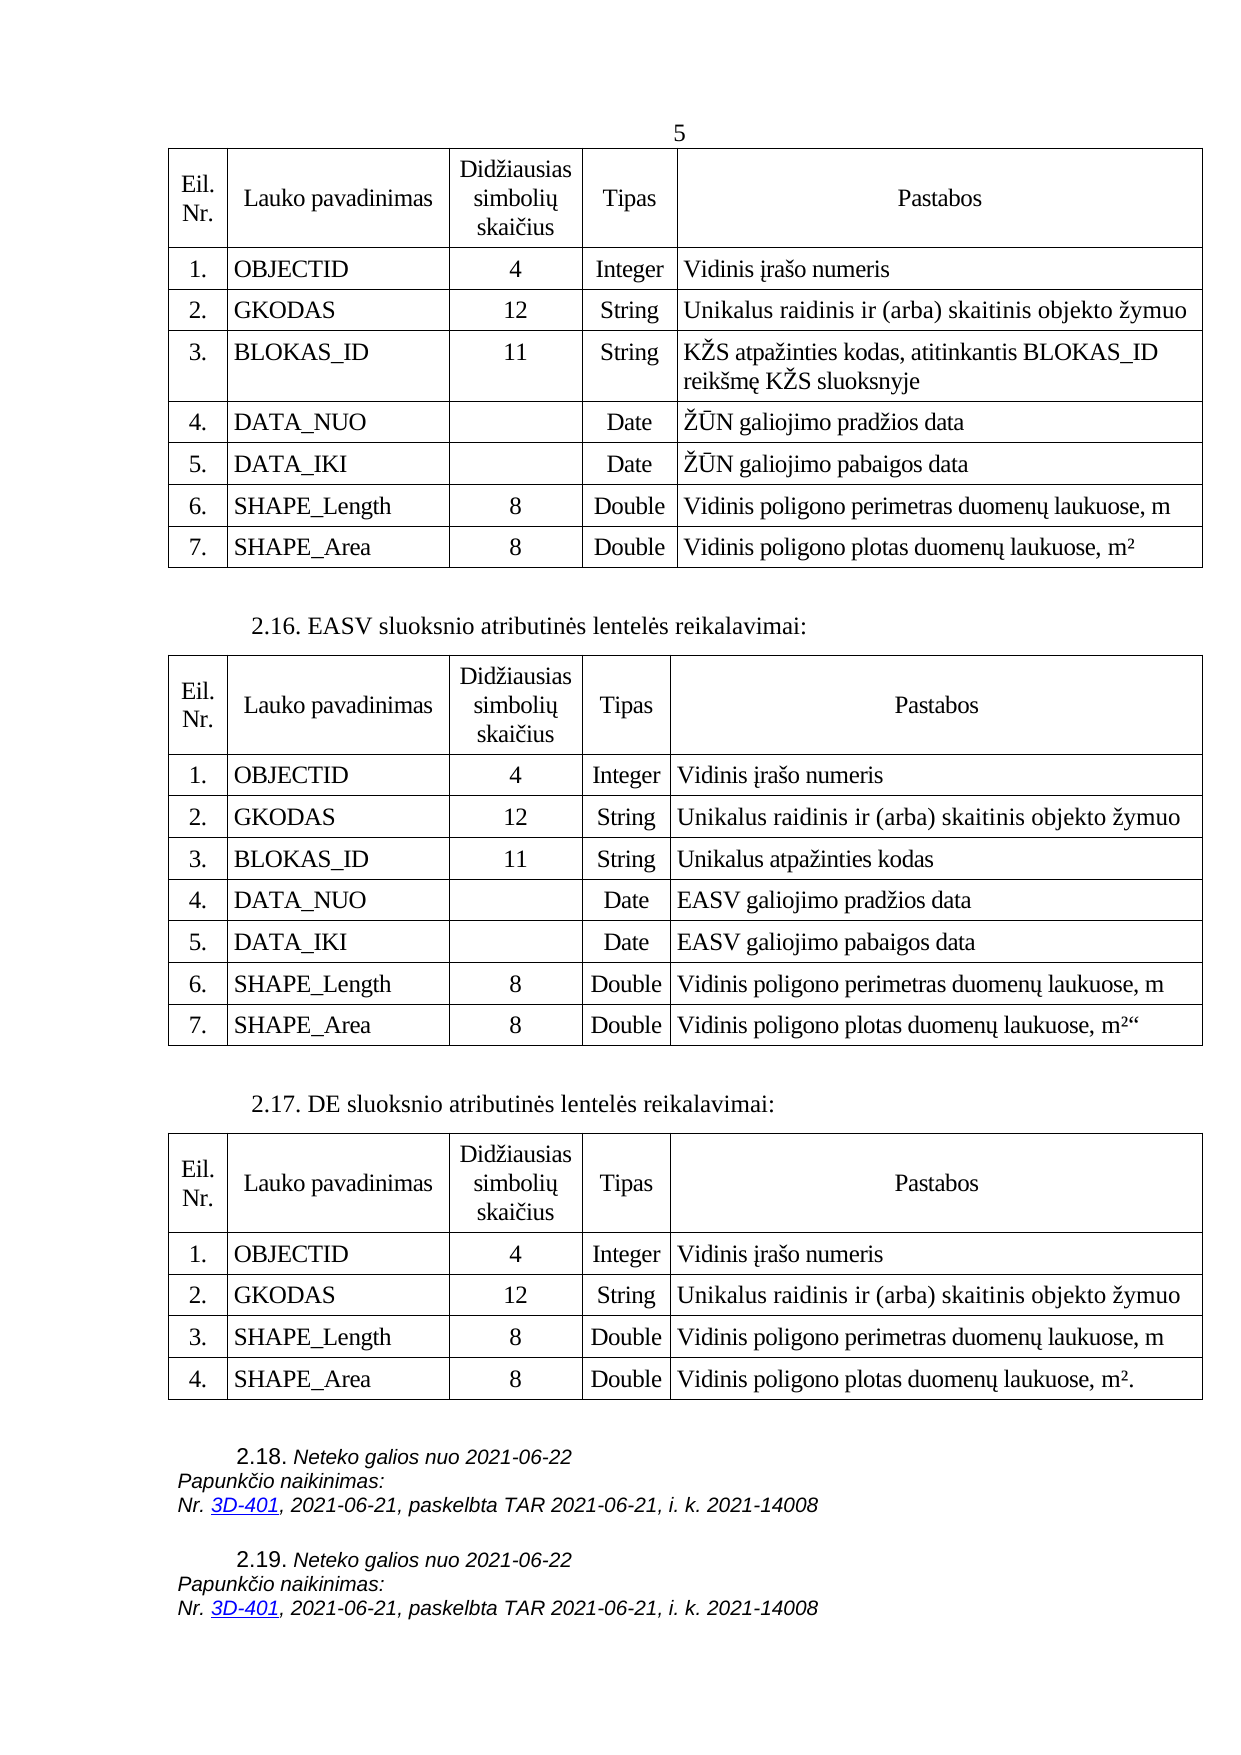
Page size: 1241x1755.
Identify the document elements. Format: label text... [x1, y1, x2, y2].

table_cell String [583, 1275, 670, 1315]
table_cell EASV galiojimo pradžios data [671, 880, 1202, 920]
table_cell 4. [169, 402, 227, 442]
table_cell 6. [169, 485, 227, 526]
table_cell OBJECTID [228, 1233, 449, 1273]
table_cell 7. [169, 1005, 227, 1045]
table_cell 3. [169, 838, 227, 879]
table_cell Vidinis poligono perimetras duomenų laukuose, m [671, 1316, 1202, 1357]
table_cell 4 [450, 1233, 582, 1273]
text Nr. 3D-401, 2021-06-21, paskelbta TAR 2021-06-21, i. k. 2021-14008 [177, 1493, 1181, 1517]
table_cell 8 [450, 527, 582, 567]
table_cell Date [583, 880, 670, 920]
table_cell 2. [169, 796, 227, 837]
table_cell 5. [169, 921, 227, 962]
table_cell GKODAS [228, 290, 449, 330]
table_cell Integer [583, 1233, 670, 1273]
table_cell Date [583, 921, 670, 962]
table_cell [450, 402, 582, 442]
table_cell 11 [450, 331, 582, 401]
text Nr. 3D-401, 2021-06-21, paskelbta TAR 2021-06-21, i. k. 2021-14008 [177, 1596, 1181, 1620]
table_cell 4 [450, 755, 582, 795]
table_cell DATA_IKI [228, 443, 449, 484]
table_header Pastabos [678, 149, 1202, 247]
table_cell DATA_NUO [228, 402, 449, 442]
table_cell 12 [450, 1275, 582, 1315]
table_header Didžiausias simbolių skaičius [450, 1134, 582, 1232]
table_cell Double [583, 1005, 670, 1045]
table_cell String [583, 838, 670, 879]
table_cell 11 [450, 838, 582, 879]
table_cell 3. [169, 1316, 227, 1357]
table_cell String [583, 796, 670, 837]
table_cell BLOKAS_ID [228, 838, 449, 879]
table_cell Vidinis įrašo numeris [678, 248, 1202, 288]
table_cell ŽŪN galiojimo pabaigos data [678, 443, 1202, 484]
text 2.16. EASV sluoksnio atributinės lentelės reikalavimai: [251, 611, 1181, 640]
table_cell shape_Area [228, 1005, 449, 1045]
table_cell Vidinis poligono perimetras duomenų laukuose, m [671, 963, 1202, 1004]
text Papunkčio naikinimas: [177, 1469, 1181, 1493]
table_header Tipas [583, 656, 670, 754]
table_cell Unikalus raidinis ir (arba) skaitinis objekto žymuo [671, 796, 1202, 837]
table_cell Vidinis poligono plotas duomenų laukuose, m². [671, 1358, 1202, 1398]
table_cell 8 [450, 963, 582, 1004]
table_cell 2. [169, 1275, 227, 1315]
table_cell shape_Area [228, 527, 449, 567]
table_cell 1. [169, 1233, 227, 1273]
table_cell String [583, 331, 677, 401]
table_cell shape_Area [228, 1358, 449, 1398]
table_cell SHAPE_Length [228, 1316, 449, 1357]
table_cell DATA_NUO [228, 880, 449, 920]
table_header Lauko pavadinimas [228, 656, 449, 754]
table_cell Vidinis įrašo numeris [671, 755, 1202, 795]
table_header Pastabos [671, 1134, 1202, 1232]
table_cell SHAPE_Length [228, 963, 449, 1004]
table_cell [450, 921, 582, 962]
table_cell 6. [169, 963, 227, 1004]
table_cell 12 [450, 796, 582, 837]
table_cell 8 [450, 1358, 582, 1398]
table_cell Vidinis poligono plotas duomenų laukuose, m²“ [671, 1005, 1202, 1045]
table_header Didžiausias simbolių skaičius [450, 656, 582, 754]
table_cell 2. [169, 290, 227, 330]
table_cell 3. [169, 331, 227, 401]
table_header Eil. Nr. [169, 656, 227, 754]
table_cell DATA_IKI [228, 921, 449, 962]
table_cell SHAPE_Length [228, 485, 449, 526]
table_cell 1. [169, 755, 227, 795]
table_header Eil. Nr. [169, 149, 227, 247]
table_cell OBJECTID [228, 248, 449, 288]
text 2.17. DE sluoksnio atributinės lentelės reikalavimai: [177, 1089, 1181, 1118]
table_header Eil. Nr. [169, 1134, 227, 1232]
table_cell Double [583, 1358, 670, 1398]
table_cell Vidinis poligono plotas duomenų laukuose, m² [678, 527, 1202, 567]
table_cell Double [583, 485, 677, 526]
table_cell 4. [169, 1358, 227, 1398]
table_cell Vidinis įrašo numeris [671, 1233, 1202, 1273]
table_cell 12 [450, 290, 582, 330]
table_cell Vidinis poligono perimetras duomenų laukuose, m [678, 485, 1202, 526]
table_cell KŽS atpažinties kodas, atitinkantis BLOKAS_ID reikšmę KŽS sluoksnyje [678, 331, 1202, 401]
table_cell 5. [169, 443, 227, 484]
table_cell Unikalus atpažinties kodas [671, 838, 1202, 879]
table_cell Unikalus raidinis ir (arba) skaitinis objekto žymuo [678, 290, 1202, 330]
table_cell GKODAS [228, 1275, 449, 1315]
table_cell Double [583, 1316, 670, 1357]
table_cell ŽŪN galiojimo pradžios data [678, 402, 1202, 442]
text 2.19. Neteko galios nuo 2021-06-22 [177, 1546, 1181, 1572]
table_cell 1. [169, 248, 227, 288]
table_cell EASV galiojimo pabaigos data [671, 921, 1202, 962]
text 2.18. Neteko galios nuo 2021-06-22 [177, 1443, 1181, 1469]
table_cell 4 [450, 248, 582, 288]
table_cell Integer [583, 248, 677, 288]
table_cell [450, 880, 582, 920]
table_cell BLOKAS_ID [228, 331, 449, 401]
text Papunkčio naikinimas: [177, 1572, 1181, 1596]
table_cell 8 [450, 1316, 582, 1357]
table_header Tipas [583, 149, 677, 247]
table_cell Double [583, 527, 677, 567]
table_cell [450, 443, 582, 484]
table_header Lauko pavadinimas [228, 149, 449, 247]
table_cell GKODAS [228, 796, 449, 837]
table_header Lauko pavadinimas [228, 1134, 449, 1232]
table_cell 4. [169, 880, 227, 920]
table_cell 8 [450, 485, 582, 526]
table_cell Date [583, 443, 677, 484]
table_cell 7. [169, 527, 227, 567]
table_cell String [583, 290, 677, 330]
table_header Tipas [583, 1134, 670, 1232]
table_cell 8 [450, 1005, 582, 1045]
table_cell Integer [583, 755, 670, 795]
table_cell Date [583, 402, 677, 442]
table_header Didžiausias simbolių skaičius [450, 149, 582, 247]
table_cell OBJECTID [228, 755, 449, 795]
table_header Pastabos [671, 656, 1202, 754]
table_cell Unikalus raidinis ir (arba) skaitinis objekto žymuo [671, 1275, 1202, 1315]
table_cell Double [583, 963, 670, 1004]
